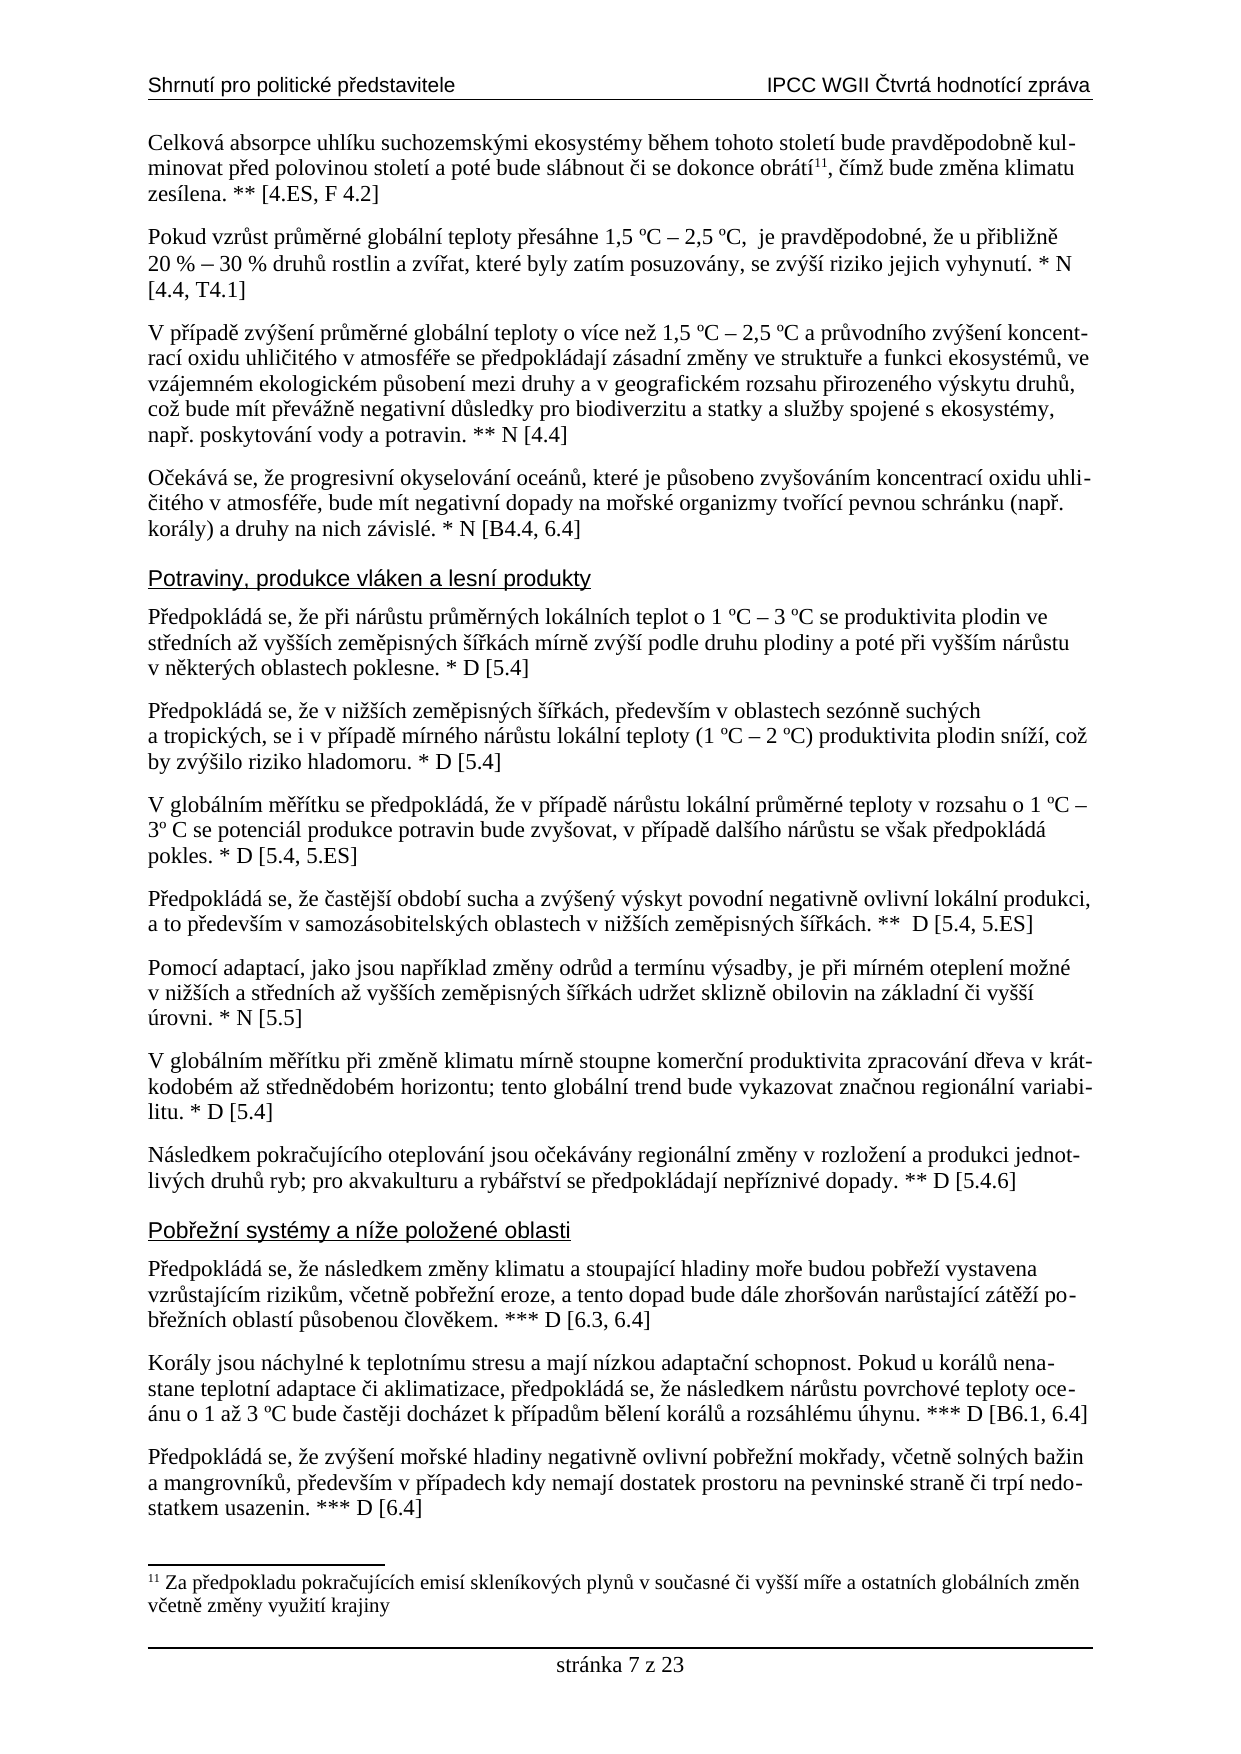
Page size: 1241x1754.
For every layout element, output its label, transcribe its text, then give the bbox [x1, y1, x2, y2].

subtitle Pobřežní systémy a níže položené oblasti [148, 1218, 1093, 1244]
text Předpokládá se, že zvýšení mořské hladiny negativně ovlivní pobřežní mokřady, včetně solných bažin a mangrovníků, především v případech kdy nemají dostatek prostoru na pevninské straně či trpí nedo­statkem usazenin. *** D [6.4] [148, 1444, 1093, 1521]
text Předpokládá se, že následkem změny klimatu a stoupající hladiny moře budou pobřeží vystavena vzrůstajícím rizikům, včetně pobřežní eroze, a tento dopad bude dále zhoršován narůstající zátěží po­břežních oblastí působenou člověkem. *** D [6.3, 6.4] [148, 1256, 1093, 1333]
text Předpokládá se, že častější období sucha a zvýšený výskyt povodní negativně ovlivní lokální produkci, a to především v samozásobitelských oblastech v nižších zeměpisných šířkách. ** D [5.4, 5.ES] [148, 886, 1093, 937]
text V globálním měřítku se předpokládá, že v případě nárůstu lokální průměrné teploty v rozsahu o 1 ºC – 3º C se potenciál produkce potravin bude zvyšovat, v případě dalšího nárůstu se však předpokládá pokles. * D [5.4, 5.ES] [148, 792, 1093, 868]
subtitle Potraviny, produkce vláken a lesní produkty [148, 566, 1093, 592]
text Předpokládá se, že při nárůstu průměrných lokálních teplot o 1 ºC – 3 ºC se produktivita plodin ve středních až vyšších zeměpisných šířkách mírně zvýší podle druhu plodiny a poté při vyšším nárůstu v některých oblastech poklesne. * D [5.4] [148, 604, 1093, 680]
text Pokud vzrůst průměrné globální teploty přesáhne 1,5 ºC – 2,5 ºC, je pravděpodobné, že u přibližně 20 % – 30 % druhů rostlin a zvířat, které byly zatím posuzovány, se zvýší riziko jejich vyhynutí. * N [4.4, T4.1] [148, 224, 1093, 302]
text Korály jsou náchylné k teplotnímu stresu a mají nízkou adaptační schopnost. Pokud u korálů nena­stane teplotní adaptace či aklimatizace, předpokládá se, že následkem nárůstu povrchové teploty oce­ánu o 1 až 3 ºC bude častěji docházet k případům bělení korálů a rozsáhlému úhynu. *** D [B6.1, 6.4] [148, 1350, 1093, 1427]
text Následkem pokračujícího oteplování jsou očekávány regionální změny v rozložení a produkci jednot­livých druhů ryb; pro akvakulturu a rybářství se předpokládají nepříznivé dopady. ** D [5.4.6] [148, 1142, 1093, 1193]
text Předpokládá se, že v nižších zeměpisných šířkách, především v oblastech sezónně suchých a tropických, se i v případě mírného nárůstu lokální teploty (1 ºC – 2 ºC) produktivita plodin sníží, což by zvýšilo riziko hladomoru. * D [5.4] [148, 698, 1093, 774]
text V globálním měřítku při změně klimatu mírně stoupne komerční produktivita zpracování dřeva v krát­kodobém až střednědobém horizontu; tento globální trend bude vykazovat značnou regionální variabi­litu. * D [5.4] [148, 1048, 1093, 1125]
text Celková absorpce uhlíku suchozemskými ekosystémy během tohoto století bude pravděpodobně kul­minovat před polovinou století a poté bude slábnout či se dokonce obrátí, čímž bude změna klimatu zesílena. ** [4.ES, F 4.2] [148, 130, 1093, 206]
text Pomocí adaptací, jako jsou například změny odrůd a termínu výsadby, je při mírném oteplení možné v nižších a středních až vyšších zeměpisných šířkách udržet sklizně obilovin na základní či vyšší úrovni. * N [5.5] [148, 954, 1093, 1031]
text Za předpokladu pokračujících emisí skleníkových plynů v současné či vyšší míře a ostatních globálních změn včetně změny využití krajiny [148, 1571, 1093, 1617]
text Očekává se, že progresivní okyselování oceánů, které je působeno zvyšováním koncentrací oxidu uhli­čitého v atmosféře, bude mít negativní dopady na mořské organizmy tvořící pevnou schránku (např. korály) a druhy na nich závislé. * N [B4.4, 6.4] [148, 465, 1093, 541]
text V případě zvýšení průměrné globální teploty o více než 1,5 ºC – 2,5 ºC a průvodního zvýšení koncent­rací oxidu uhličitého v atmosféře se předpokládají zásadní změny ve struktuře a funkci ekosystémů, ve vzájemném ekologickém působení mezi druhy a v geografickém rozsahu přirozeného výskytu druhů, což bude mít převážně negativní důsledky pro biodiverzitu a statky a služby spojené s ekosystémy, např. poskytování vody a potravin. ** N [4.4] [148, 320, 1093, 447]
